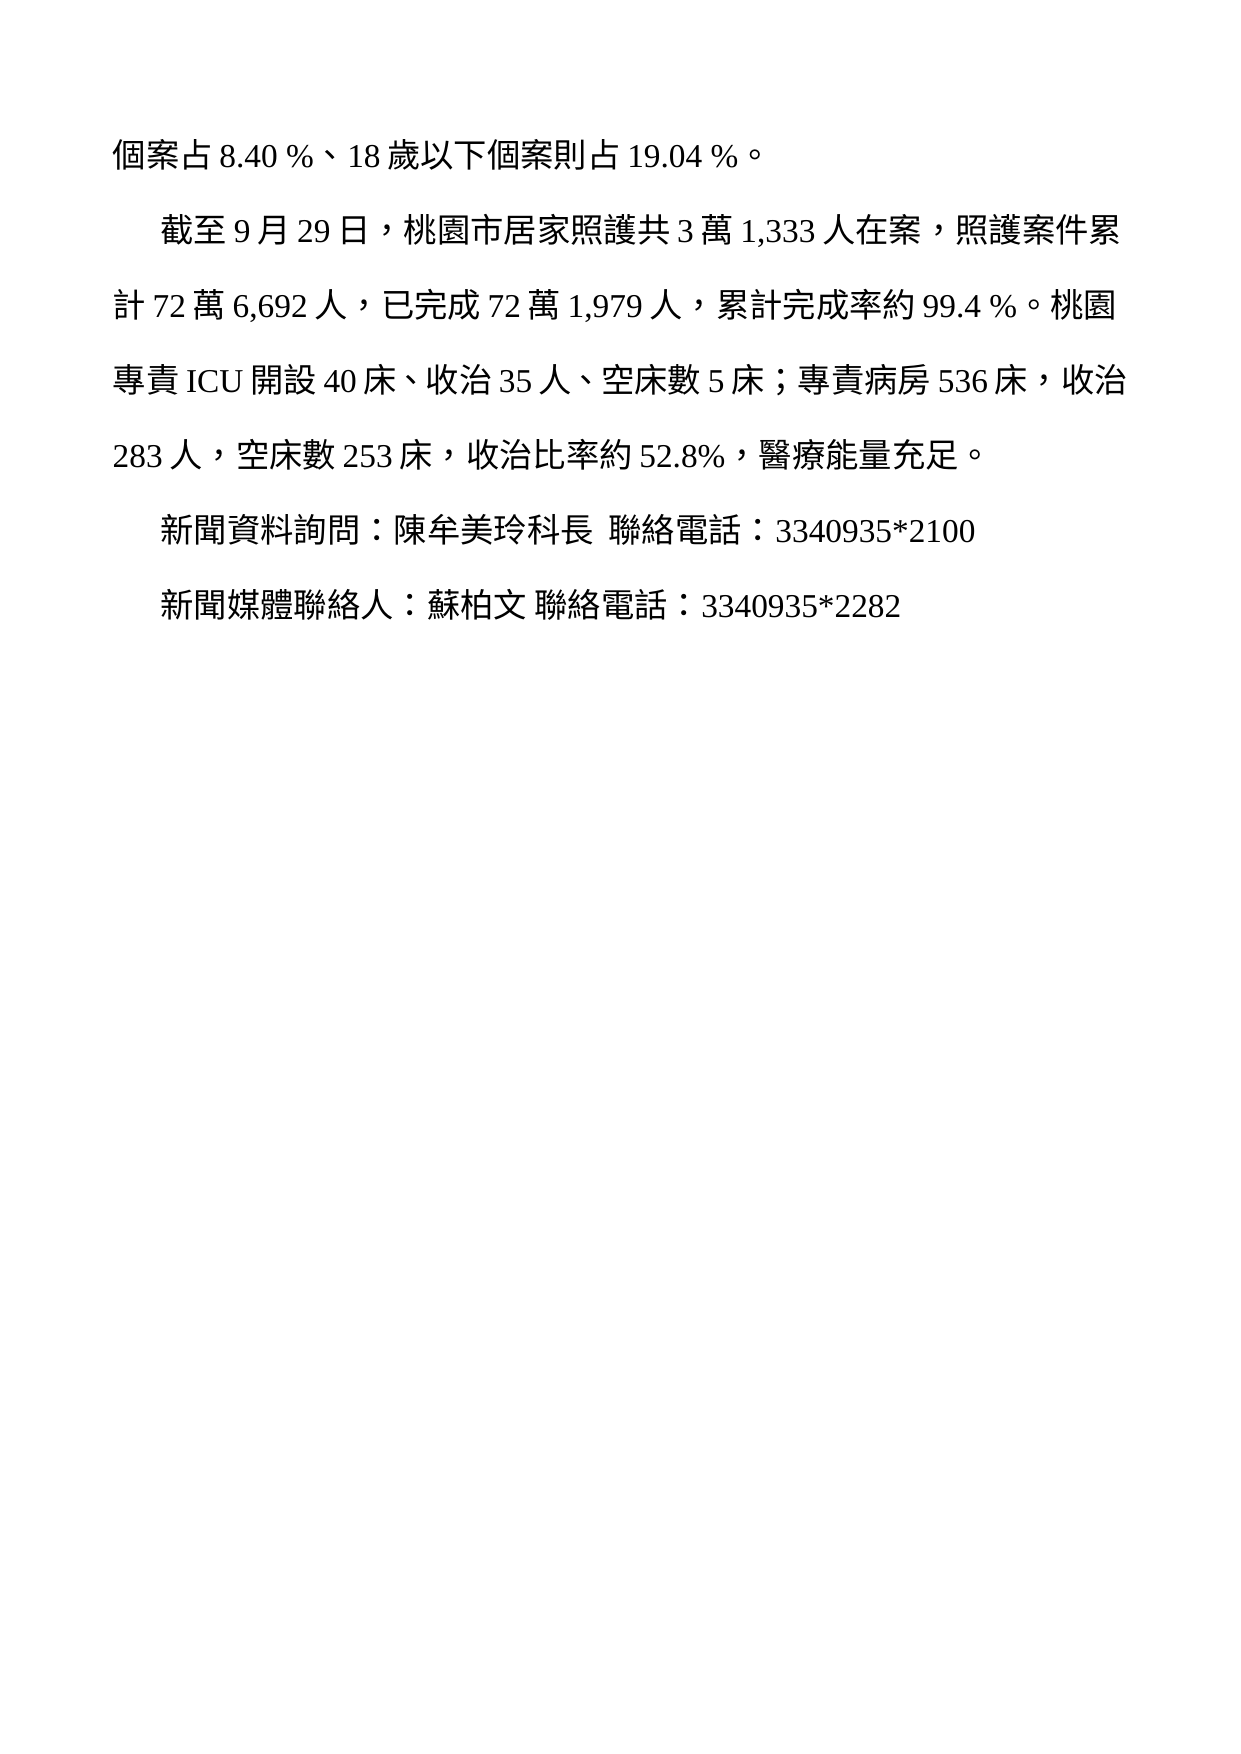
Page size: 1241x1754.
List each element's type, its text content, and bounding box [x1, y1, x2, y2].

text 新聞資料詢問：陳牟美玲科長 聯絡電話：3340935*2100 [112, 491, 1128, 566]
text 截至9月29日，桃園市居家照護共3萬1,333人在案，照護案件累計72萬6,692人，已完成72萬1,979人，累計完成率約99.4 %。桃園專責ICU開設40床、收治35人、空床數5床；專責病房536床，收治283人，空床數253床，收治比率約52.8%，醫療能量充足。 [112, 191, 1128, 491]
text 個案占8.40 %、18歲以下個案則占19.04 %。 [112, 116, 1128, 191]
text 新聞媒體聯絡人：蘇柏文 聯絡電話：3340935*2282 [112, 566, 1128, 641]
